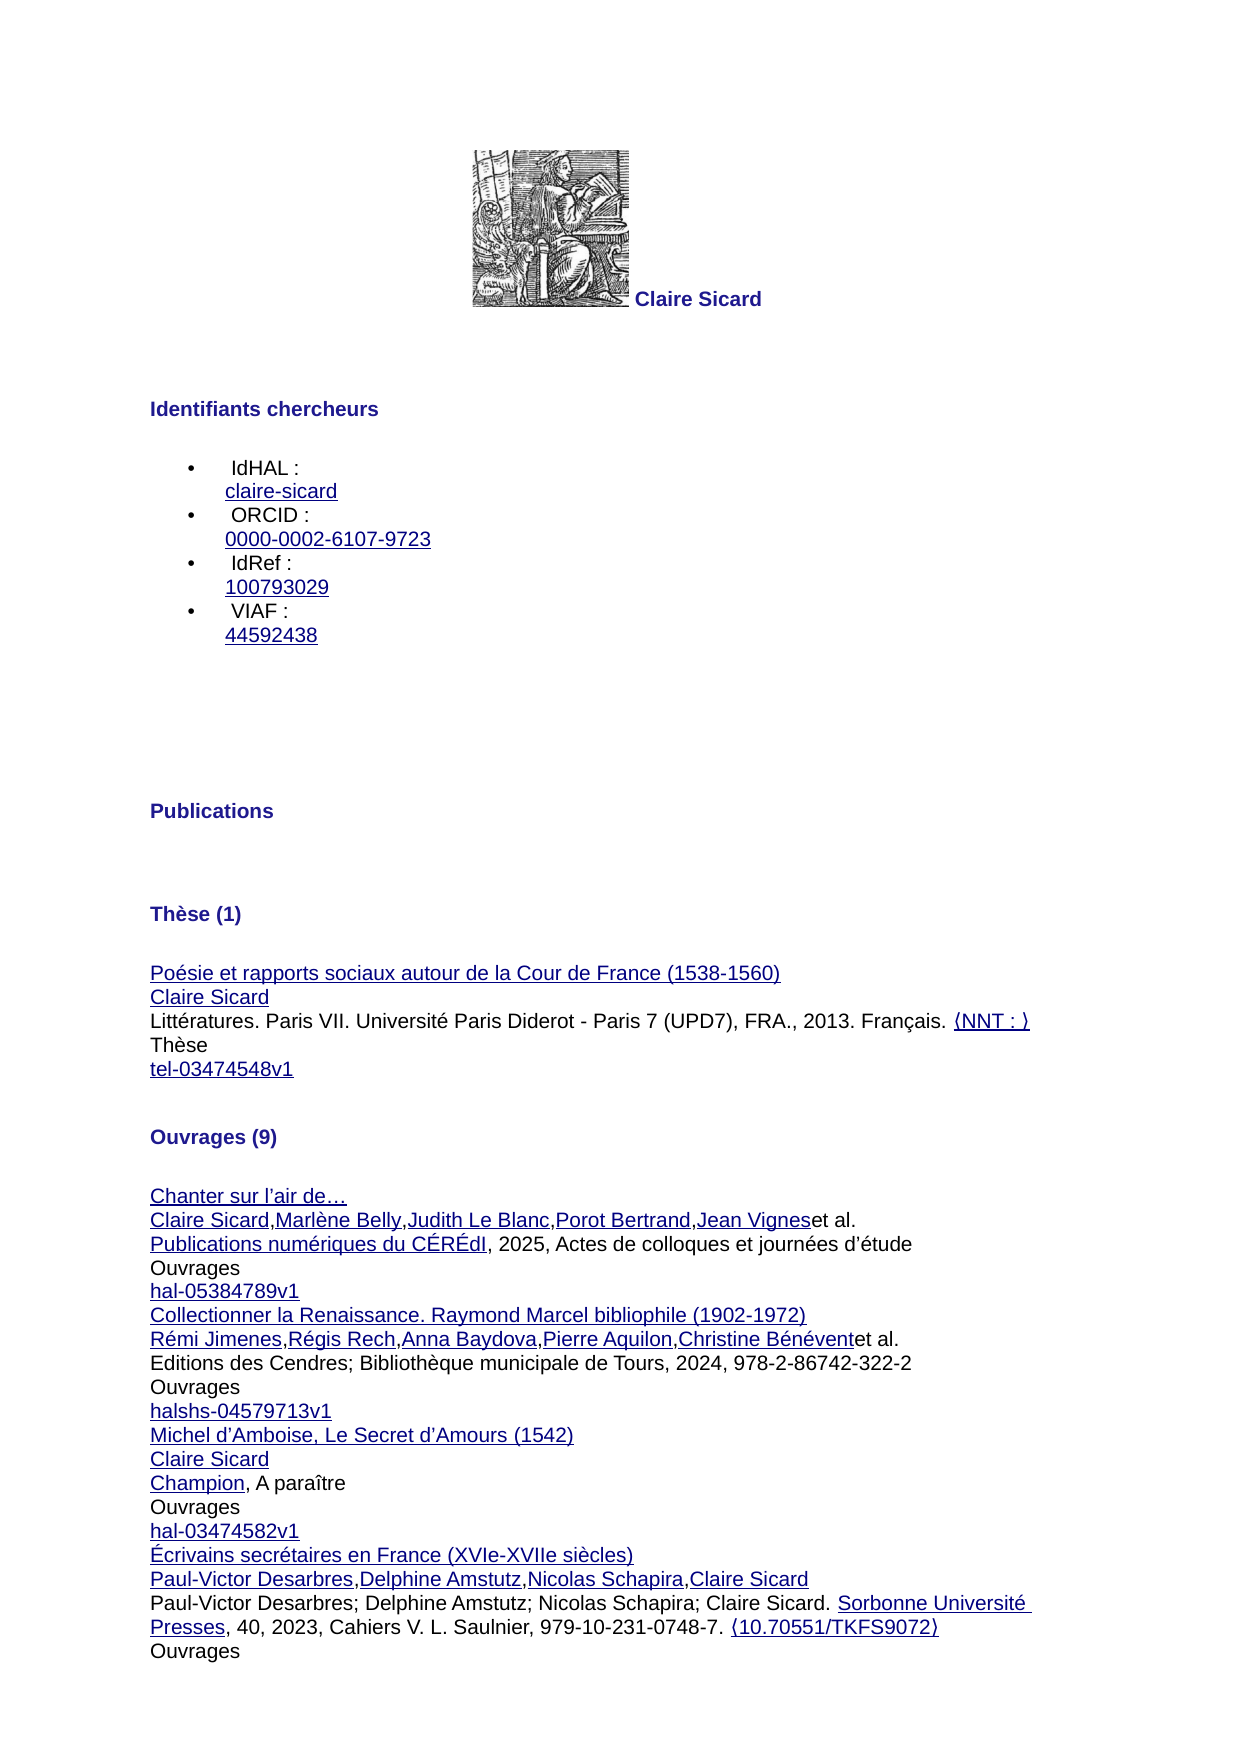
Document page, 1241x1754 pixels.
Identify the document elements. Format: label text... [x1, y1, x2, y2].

subtitle Publications [150, 799, 1090, 823]
list VIAF : [187, 599, 1090, 623]
subtitle Ouvrages (9) [150, 1125, 1090, 1149]
table_cell Écrivains secrétaires en France (XVIe-XVIIe siècles) Paul-Victor Desarbres,Delphine Amstutz,Nicolas Schapira,Claire Sicard Paul-Victor Desarbres; Delphine Amstutz; Nicolas Schapira; Claire Sicard. Sorbonne Université Presses, 40, 2023, Cahiers V. L. Saulnier, 979-10-231-0748-7. ⟨10.70551/TKFS9072⟩ Ouvrages [150, 1543, 1090, 1663]
subtitle Thèse (1) [150, 902, 1090, 926]
list ORCID : [187, 503, 1090, 527]
list IdHAL : [187, 455, 1090, 479]
list 100793029 [187, 575, 1090, 599]
table_header Poésie et rapports sociaux autour de la Cour de France (1538-1560) Claire Sicard Littératures. Paris VII. Université Paris Diderot - Paris 7 (UPD7), FRA., 2013. Français. ⟨NNT : ⟩ Thèse tel-03474548v1 [150, 961, 1090, 1080]
list 0000-0002-6107-9723 [187, 527, 1090, 551]
picture [472, 150, 629, 307]
table_cell Collectionner la Renaissance. Raymond Marcel bibliophile (1902-1972) Rémi Jimenes,Régis Rech,Anna Baydova,Pierre Aquilon,Christine Bénéventet al. Editions des Cendres; Bibliothèque municipale de Tours, 2024, 978-2-86742-322-2 Ouvrages halshs-04579713v1 [150, 1303, 1090, 1423]
subtitle Claire Sicard [150, 150, 1090, 311]
list IdRef : [187, 551, 1090, 575]
list claire-sicard [187, 479, 1090, 503]
table_cell Michel d’Amboise, Le Secret d’Amours (1542) Claire Sicard Champion, A paraître Ouvrages hal-03474582v1 [150, 1423, 1090, 1543]
subtitle Identifiants chercheurs [150, 397, 1090, 421]
list 44592438 [187, 623, 1090, 647]
table_header Chanter sur l’air de… Claire Sicard,Marlène Belly,Judith Le Blanc,Porot Bertrand,Jean Vigneset al. Publications numériques du CÉRÉdI, 2025, Actes de colloques et journées d’étude Ouvrages hal-05384789v1 [150, 1184, 1090, 1303]
